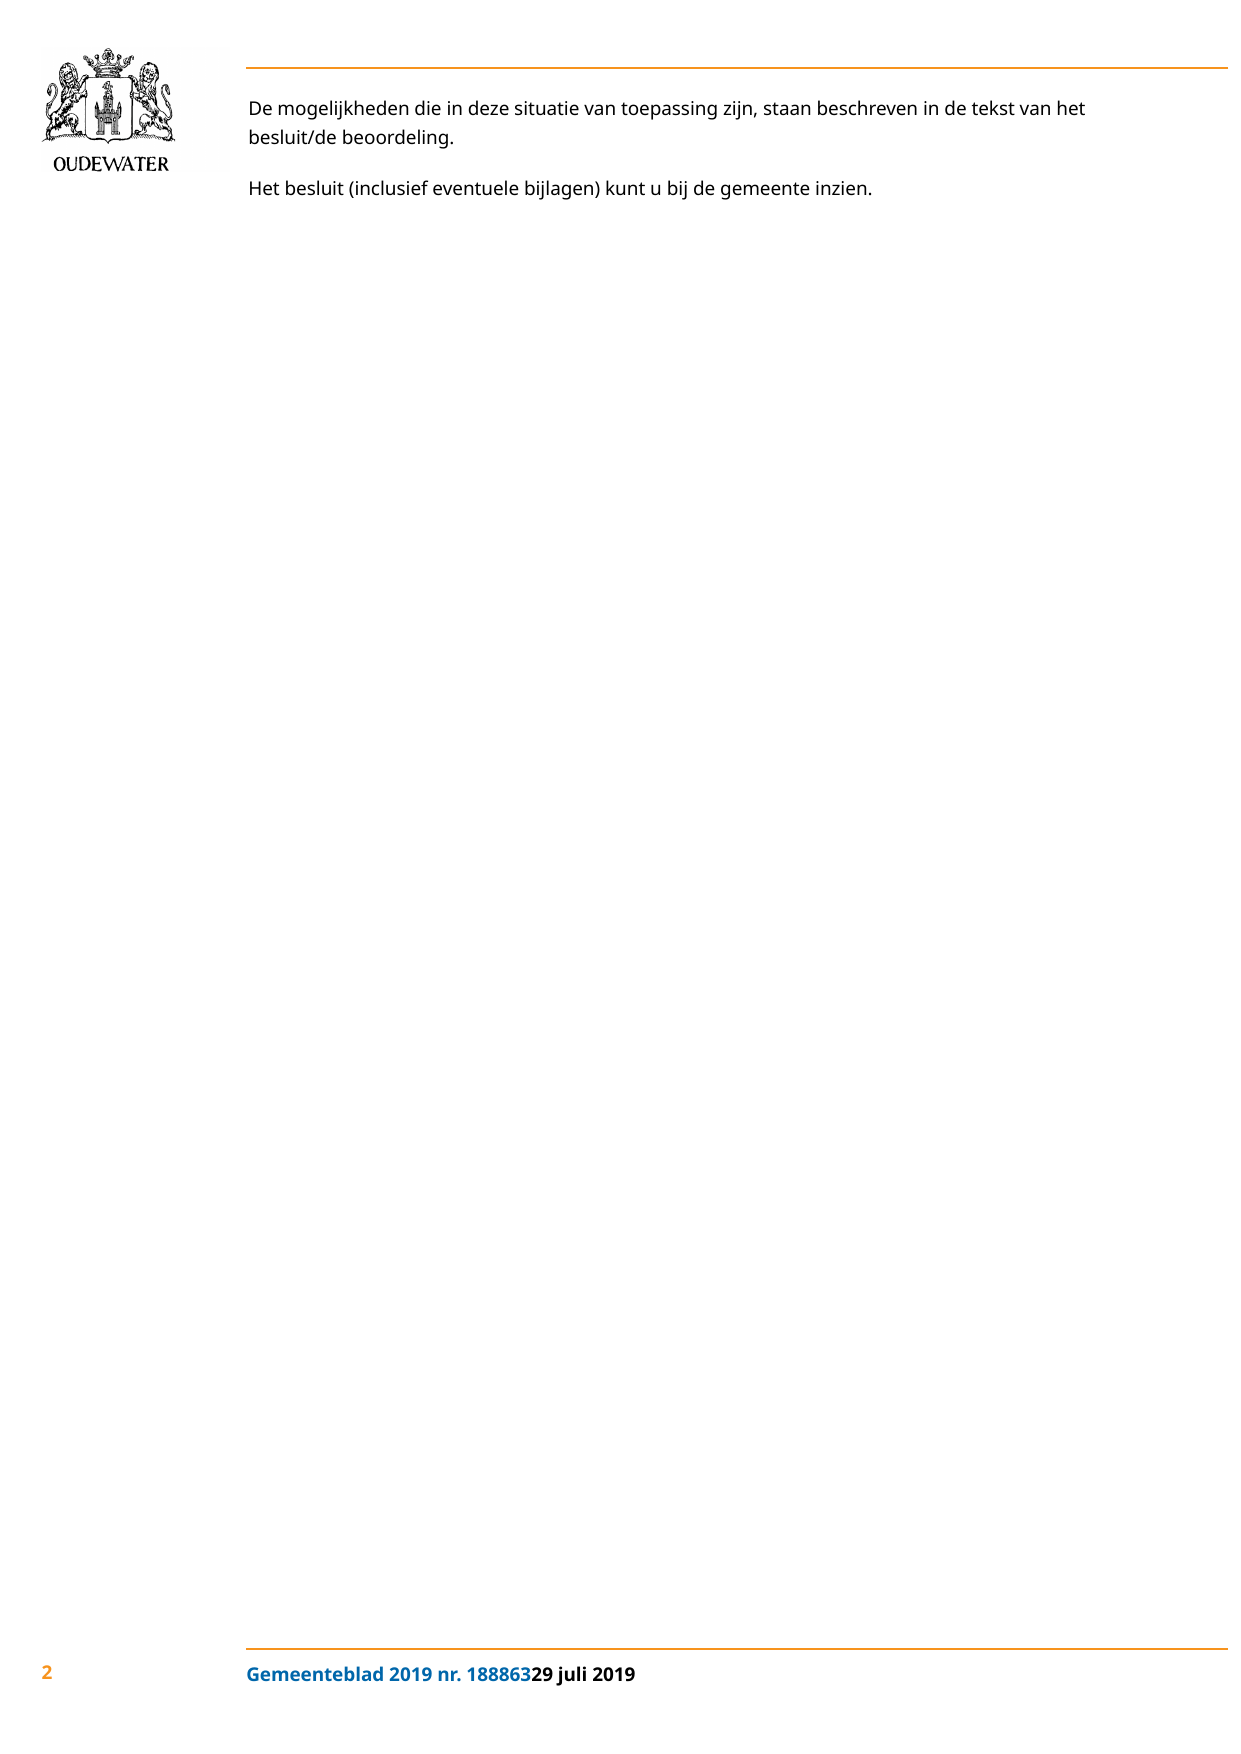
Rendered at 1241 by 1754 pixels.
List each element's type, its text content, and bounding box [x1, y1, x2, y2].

picture [41, 47, 231, 172]
text De mogelijkheden die in deze situatie van toepassing zijn, staan beschreven in de tekst van het besluit/de beoordeling. [248, 95, 1152, 150]
text Het besluit (inclusief eventuele bijlagen) kunt u bij de gemeente inzien. [248, 175, 1152, 201]
